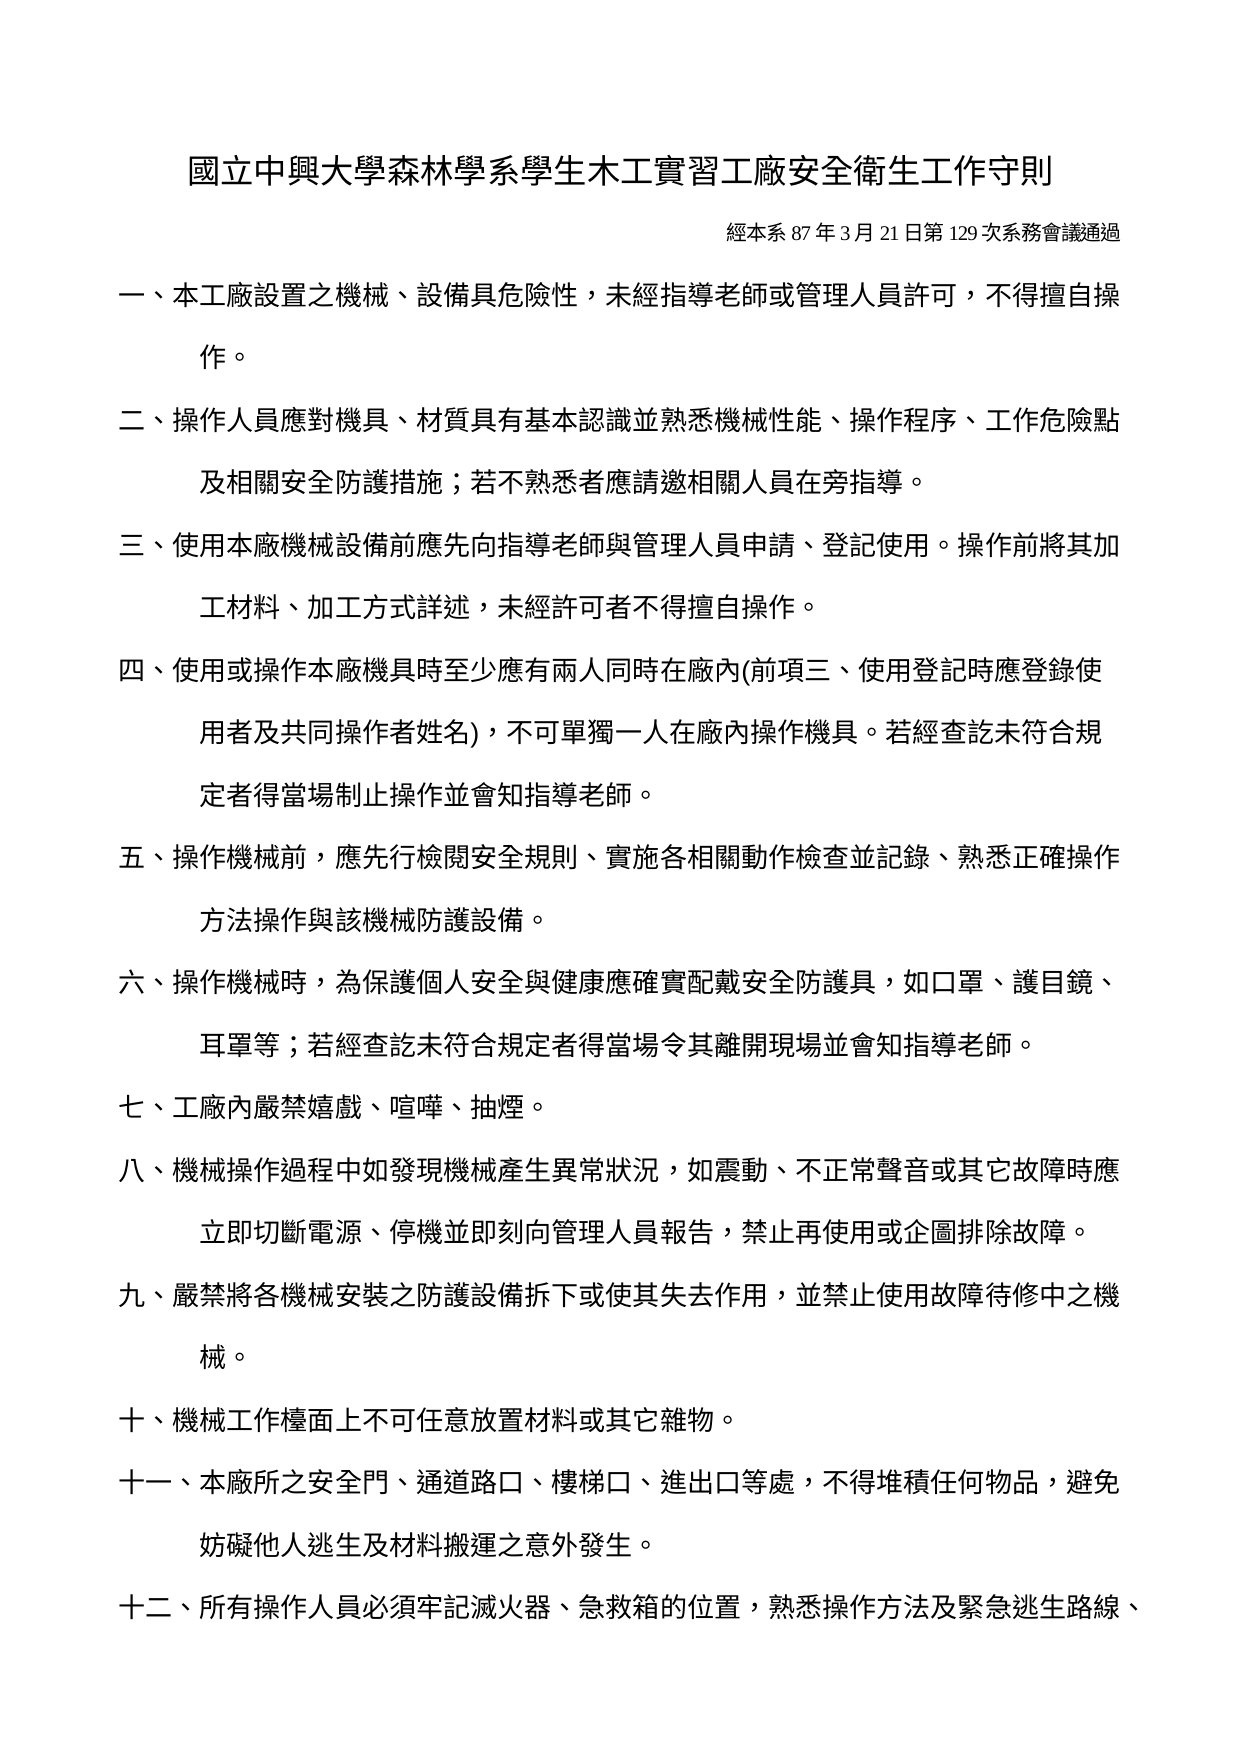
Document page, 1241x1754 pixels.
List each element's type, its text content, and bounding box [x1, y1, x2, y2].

text 五、操作機械前，應先行檢閱安全規則、實施各相關動作檢查並記錄、熟悉正確操作方法操作與該機械防護設備。 [118, 814, 1122, 939]
text 四、使用或操作本廠機具時至少應有兩人同時在廠內(前項三、使用登記時應登錄使用者及共同操作者姓名)，不可單獨一人在廠內操作機具。若經查訖未符合規定者得當場制止操作並會知指導老師。 [118, 627, 1122, 814]
text 三、使用本廠機械設備前應先向指導老師與管理人員申請、登記使用。操作前將其加工材料、加工方式詳述，未經許可者不得擅自操作。 [118, 502, 1122, 627]
text 經本系87年3月21日第129次系務會議通過 [118, 189, 1122, 252]
text 國立中興大學森林學系學生木工實習工廠安全衛生工作守則 [118, 127, 1122, 189]
text 十二、所有操作人員必須牢記滅火器、急救箱的位置，熟悉操作方法及緊急逃生路線、瞭解場所內之安全標誌。 [118, 1564, 1122, 1627]
text 十、機械工作檯面上不可任意放置材料或其它雜物。 [118, 1377, 1122, 1439]
text 七、工廠內嚴禁嬉戲、喧嘩、抽煙。 [118, 1064, 1122, 1127]
text 九、嚴禁將各機械安裝之防護設備拆下或使其失去作用，並禁止使用故障待修中之機械。 [118, 1252, 1122, 1377]
text 二、操作人員應對機具、材質具有基本認識並熟悉機械性能、操作程序、工作危險點及相關安全防護措施；若不熟悉者應請邀相關人員在旁指導。 [118, 377, 1122, 502]
text 十一、本廠所之安全門、通道路口、樓梯口、進出口等處，不得堆積任何物品，避免妨礙他人逃生及材料搬運之意外發生。 [118, 1439, 1122, 1564]
text 一、本工廠設置之機械、設備具危險性，未經指導老師或管理人員許可，不得擅自操作。 [118, 252, 1122, 377]
text 八、機械操作過程中如發現機械產生異常狀況，如震動、不正常聲音或其它故障時應立即切斷電源、停機並即刻向管理人員報告，禁止再使用或企圖排除故障。 [118, 1127, 1122, 1252]
text 六、操作機械時，為保護個人安全與健康應確實配戴安全防護具，如口罩、護目鏡、耳罩等；若經查訖未符合規定者得當場令其離開現場並會知指導老師。 [118, 939, 1122, 1064]
